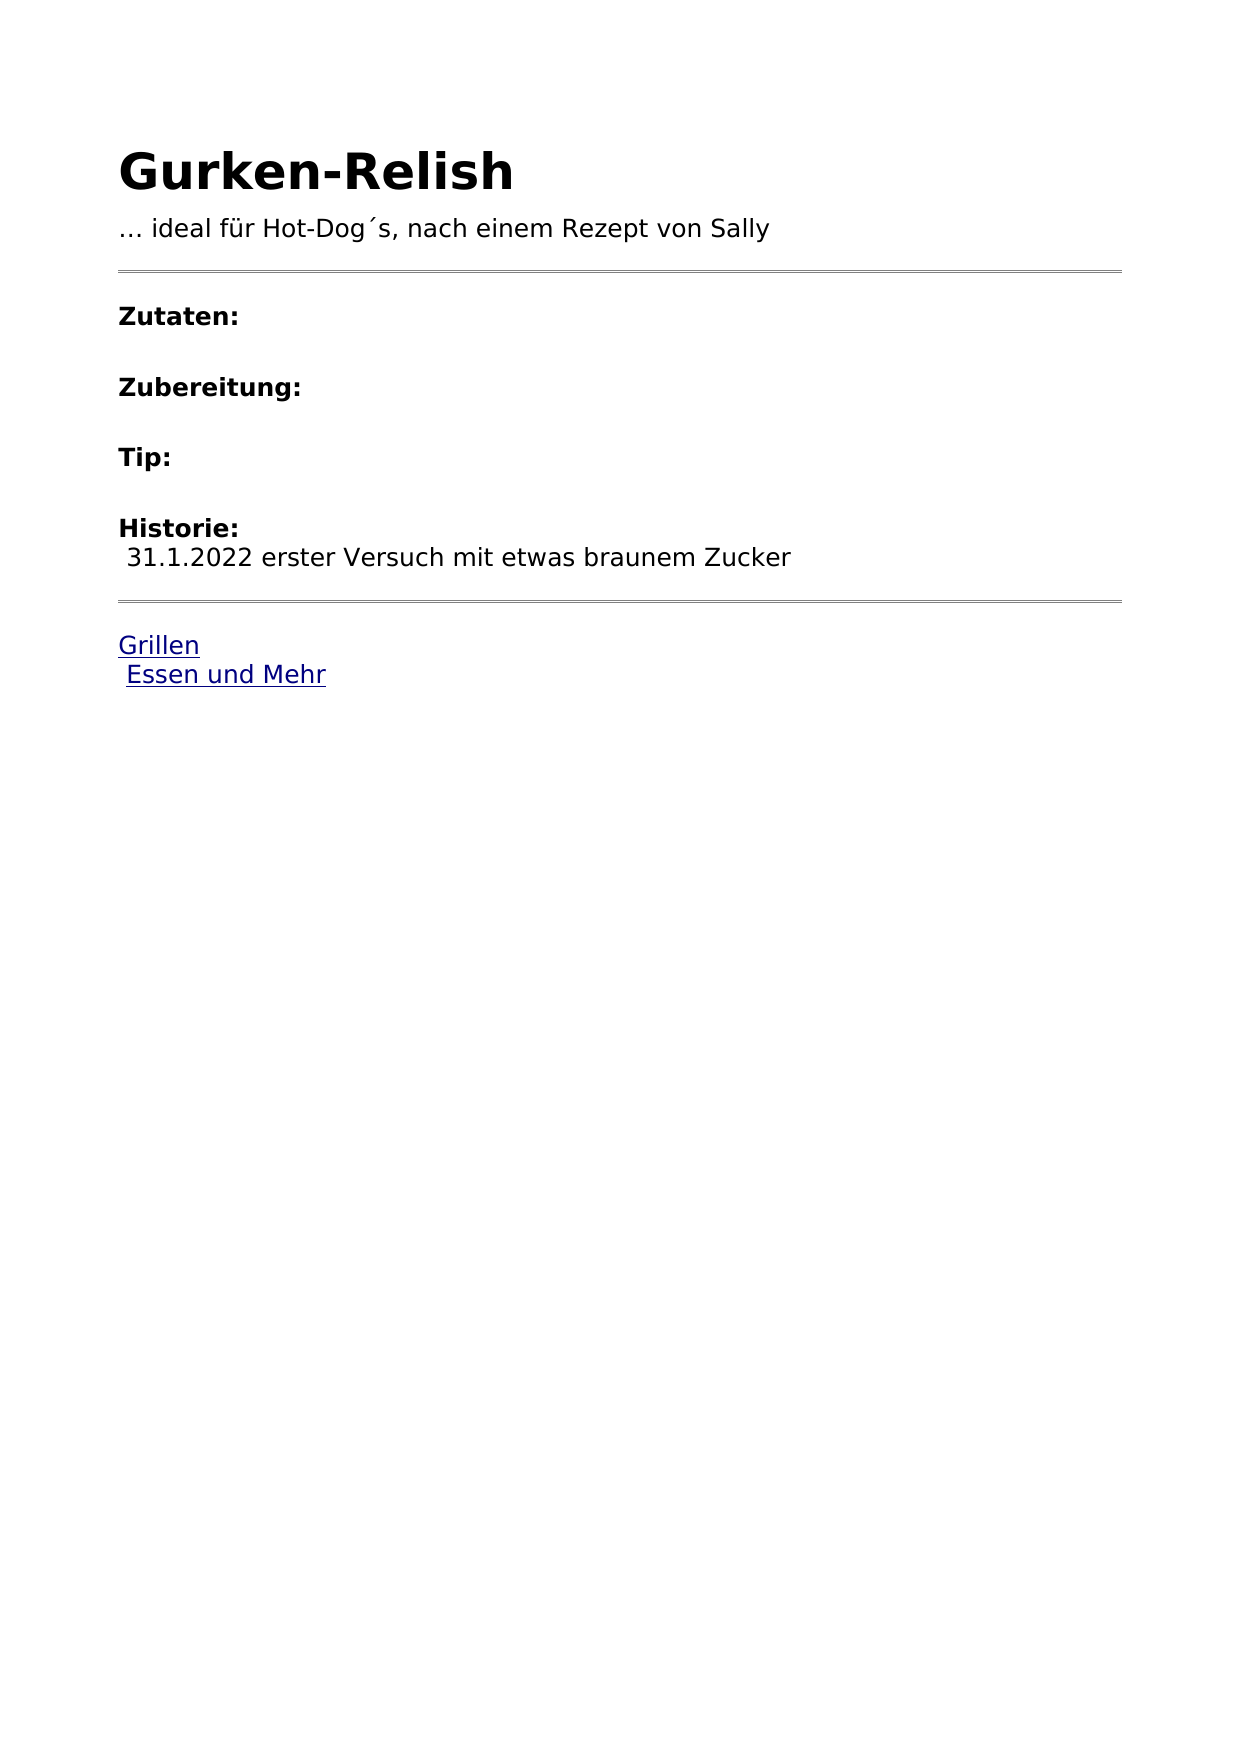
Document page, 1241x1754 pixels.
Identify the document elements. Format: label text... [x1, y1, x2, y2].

text Zutaten: [118, 302, 1122, 360]
subtitle Gurken-Relish [118, 143, 1122, 201]
text Tip: [118, 443, 1122, 502]
text … ideal für Hot-Dog´s, nach einem Rezept von Sally [118, 214, 1122, 243]
text Zubereitung: [118, 373, 1122, 431]
text Historie: 31.1.2022 erster Versuch mit etwas braunem Zucker [118, 514, 1122, 573]
text Grillen Essen und Mehr [118, 632, 1122, 690]
